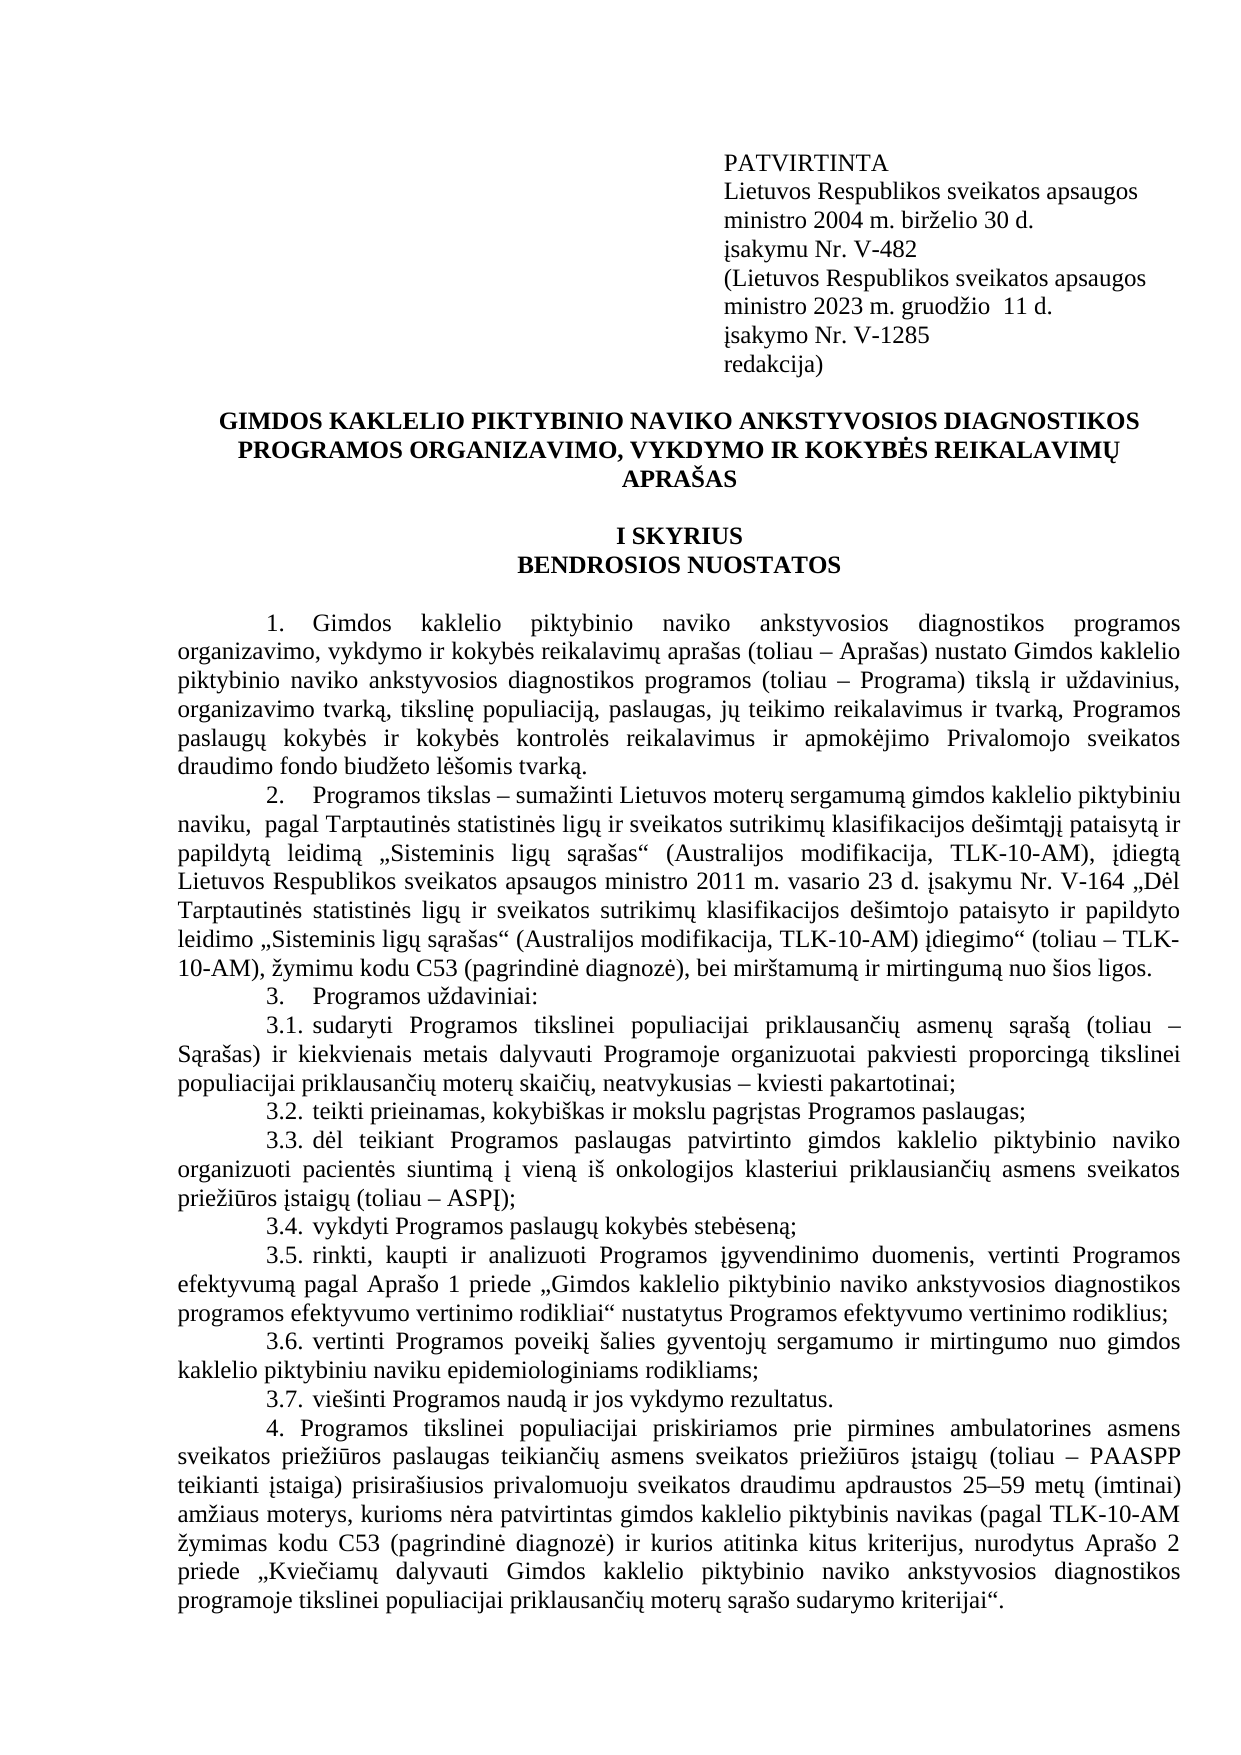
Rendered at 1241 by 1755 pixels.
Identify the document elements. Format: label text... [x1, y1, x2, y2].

text 2. Programos tikslas – sumažinti Lietuvos moterų sergamumą gimdos kaklelio piktybiniu naviku, pagal Tarptautinės statistinės ligų ir sveikatos sutrikimų klasifikacijos dešimtąjį pataisytą ir papildytą leidimą „Sisteminis ligų sąrašas“ (Australijos modifikacija, TLK-10-AM), įdiegtą Lietuvos Respublikos sveikatos apsaugos ministro 2011 m. vasario 23 d. įsakymu Nr. V-164 „Dėl Tarptautinės statistinės ligų ir sveikatos sutrikimų klasifikacijos dešimtojo pataisyto ir papildyto leidimo „Sisteminis ligų sąrašas“ (Australijos modifikacija, TLK-10-AM) įdiegimo“ (toliau – TLK-10-AM), žymimu kodu C53 (pagrindinė diagnozė), bei mirštamumą ir mirtingumą nuo šios ligos. [177, 780, 1181, 981]
text ministro 2023 m. gruodžio 11 d. [723, 291, 1181, 320]
text 3.3. dėl teikiant Programos paslaugas patvirtinto gimdos kaklelio piktybinio naviko organizuoti pacientės siuntimą į vieną iš onkologijos klasteriui priklausiančių asmens sveikatos priežiūros įstaigų (toliau – ASPĮ); [177, 1125, 1181, 1211]
text ministro 2004 m. birželio 30 d. [723, 205, 1181, 234]
text 3.1. sudaryti Programos tikslinei populiacijai priklausančių asmenų sąrašą (toliau – Sąrašas) ir kiekvienais metais dalyvauti Programoje organizuotai pakviesti proporcingą tikslinei populiacijai priklausančių moterų skaičių, neatvykusias – kviesti pakartotinai; [177, 1010, 1181, 1096]
text GIMDOS KAKLELIO PIKTYBINIO NAVIKO ANKSTYVOSIOS DIAGNOSTIKOS PROGRAMOS ORGANIZAVIMO, VYKDYMO IR KOKYBĖS REIKALAVIMŲ APRAŠAS [177, 406, 1181, 493]
text I SKYRIUS [177, 521, 1181, 550]
text įsakymu Nr. V-482 [723, 234, 1181, 263]
text Lietuvos Respublikos sveikatos apsaugos [723, 176, 1181, 205]
text (Lietuvos Respublikos sveikatos apsaugos [723, 263, 1181, 291]
text 3.7. viešinti Programos naudą ir jos vykdymo rezultatus. [177, 1384, 1181, 1413]
text 1. Gimdos kaklelio piktybinio naviko ankstyvosios diagnostikos programos organizavimo, vykdymo ir kokybės reikalavimų aprašas (toliau – Aprašas) nustato Gimdos kaklelio piktybinio naviko ankstyvosios diagnostikos programos (toliau – Programa) tikslą ir uždavinius, organizavimo tvarką, tikslinę populiaciją, paslaugas, jų teikimo reikalavimus ir tvarką, Programos paslaugų kokybės ir kokybės kontrolės reikalavimus ir apmokėjimo Privalomojo sveikatos draudimo fondo biudžeto lėšomis tvarką. [177, 608, 1181, 780]
text 4. Programos tikslinei populiacijai priskiriamos prie pirmines ambulatorines asmens sveikatos priežiūros paslaugas teikiančių asmens sveikatos priežiūros įstaigų (toliau – PAASPP teikianti įstaiga) prisirašiusios privalomuoju sveikatos draudimu apdraustos 25–59 metų (imtinai) amžiaus moterys, kurioms nėra patvirtintas gimdos kaklelio piktybinis navikas (pagal TLK-10-AM žymimas kodu C53 (pagrindinė diagnozė) ir kurios atitinka kitus kriterijus, nurodytus Aprašo 2 priede „Kviečiamų dalyvauti Gimdos kaklelio piktybinio naviko ankstyvosios diagnostikos programoje tikslinei populiacijai priklausančių moterų sąrašo sudarymo kriterijai“. [177, 1413, 1181, 1614]
text redakcija) [723, 349, 1181, 378]
text 3. Programos uždaviniai: [177, 981, 1181, 1010]
text 3.5. rinkti, kaupti ir analizuoti Programos įgyvendinimo duomenis, vertinti Programos efektyvumą pagal Aprašo 1 priede „Gimdos kaklelio piktybinio naviko ankstyvosios diagnostikos programos efektyvumo vertinimo rodikliai“ nustatytus Programos efektyvumo vertinimo rodiklius; [177, 1240, 1181, 1326]
text 3.2. teikti prieinamas, kokybiškas ir mokslu pagrįstas Programos paslaugas; [177, 1096, 1181, 1125]
text 3.6. vertinti Programos poveikį šalies gyventojų sergamumo ir mirtingumo nuo gimdos kaklelio piktybiniu naviku epidemiologiniams rodikliams; [177, 1326, 1181, 1384]
text 3.4. vykdyti Programos paslaugų kokybės stebėseną; [177, 1211, 1181, 1240]
text BENDROSIOS NUOSTATOS [177, 550, 1181, 579]
text PATVIRTINTA [723, 148, 1181, 176]
text įsakymo Nr. V-1285 [723, 320, 1181, 349]
